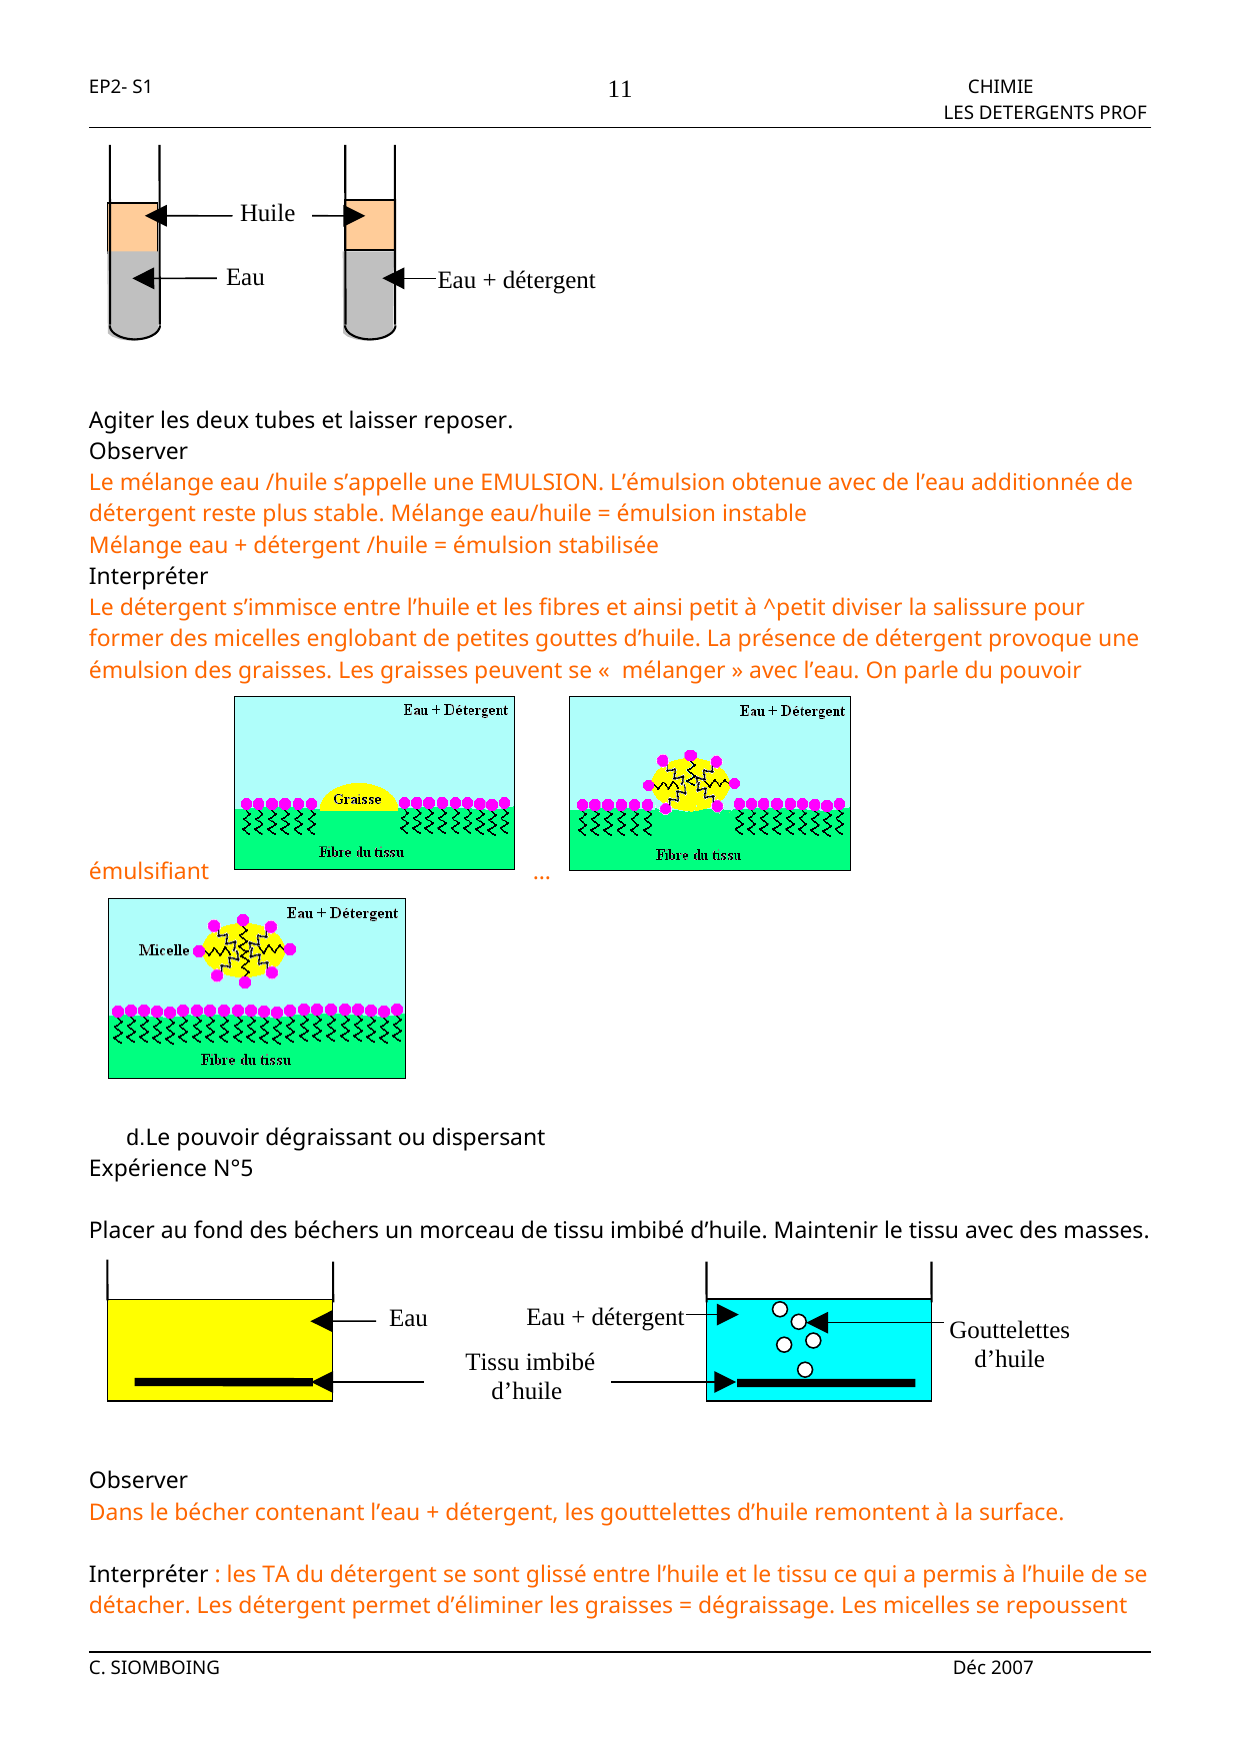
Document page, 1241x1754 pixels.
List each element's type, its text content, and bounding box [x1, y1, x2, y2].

text Interpréter : les TA du détergent se sont glissé entre l’huile et le tissu ce qui a permis à l’huile de se détacher. Les détergent permet d’éliminer les graisses = dégraissage. Les micelles se repoussent [89, 1558, 1151, 1621]
text Le détergent s’immisce entre l’huile et les fibres et ainsi petit à ^petit diviser la salissure pour former des micelles englobant de petites gouttes d’huile. La présence de détergent provoque une émulsion des graisses. Les graisses peuvent se « mélanger » avec l’eau. On parle du pouvoir émulsifiant … [89, 591, 1151, 1089]
text Observer [89, 435, 1151, 466]
text Le mélange eau /huile s’appelle une EMULSION. L’émulsion obtenue avec de l’eau additionnée de détergent reste plus stable. Mélange eau/huile = émulsion instable [89, 466, 1151, 528]
text Observer [89, 1464, 1151, 1496]
text Mélange eau + détergent /huile = émulsion stabilisée [89, 528, 1151, 560]
text Dans le bécher contenant l’eau + détergent, les gouttelettes d’huile remontent à la surface. [89, 1496, 1151, 1527]
text Interpréter [89, 560, 1151, 591]
list Le pouvoir dégraissant ou dispersant [89, 1121, 1151, 1152]
text Expérience N°5 [89, 1152, 1151, 1183]
text Agiter les deux tubes et laisser reposer. [89, 403, 1151, 435]
text Placer au fond des béchers un morceau de tissu imbibé d’huile. Maintenir le tissu avec des masses. [89, 1214, 1151, 1246]
